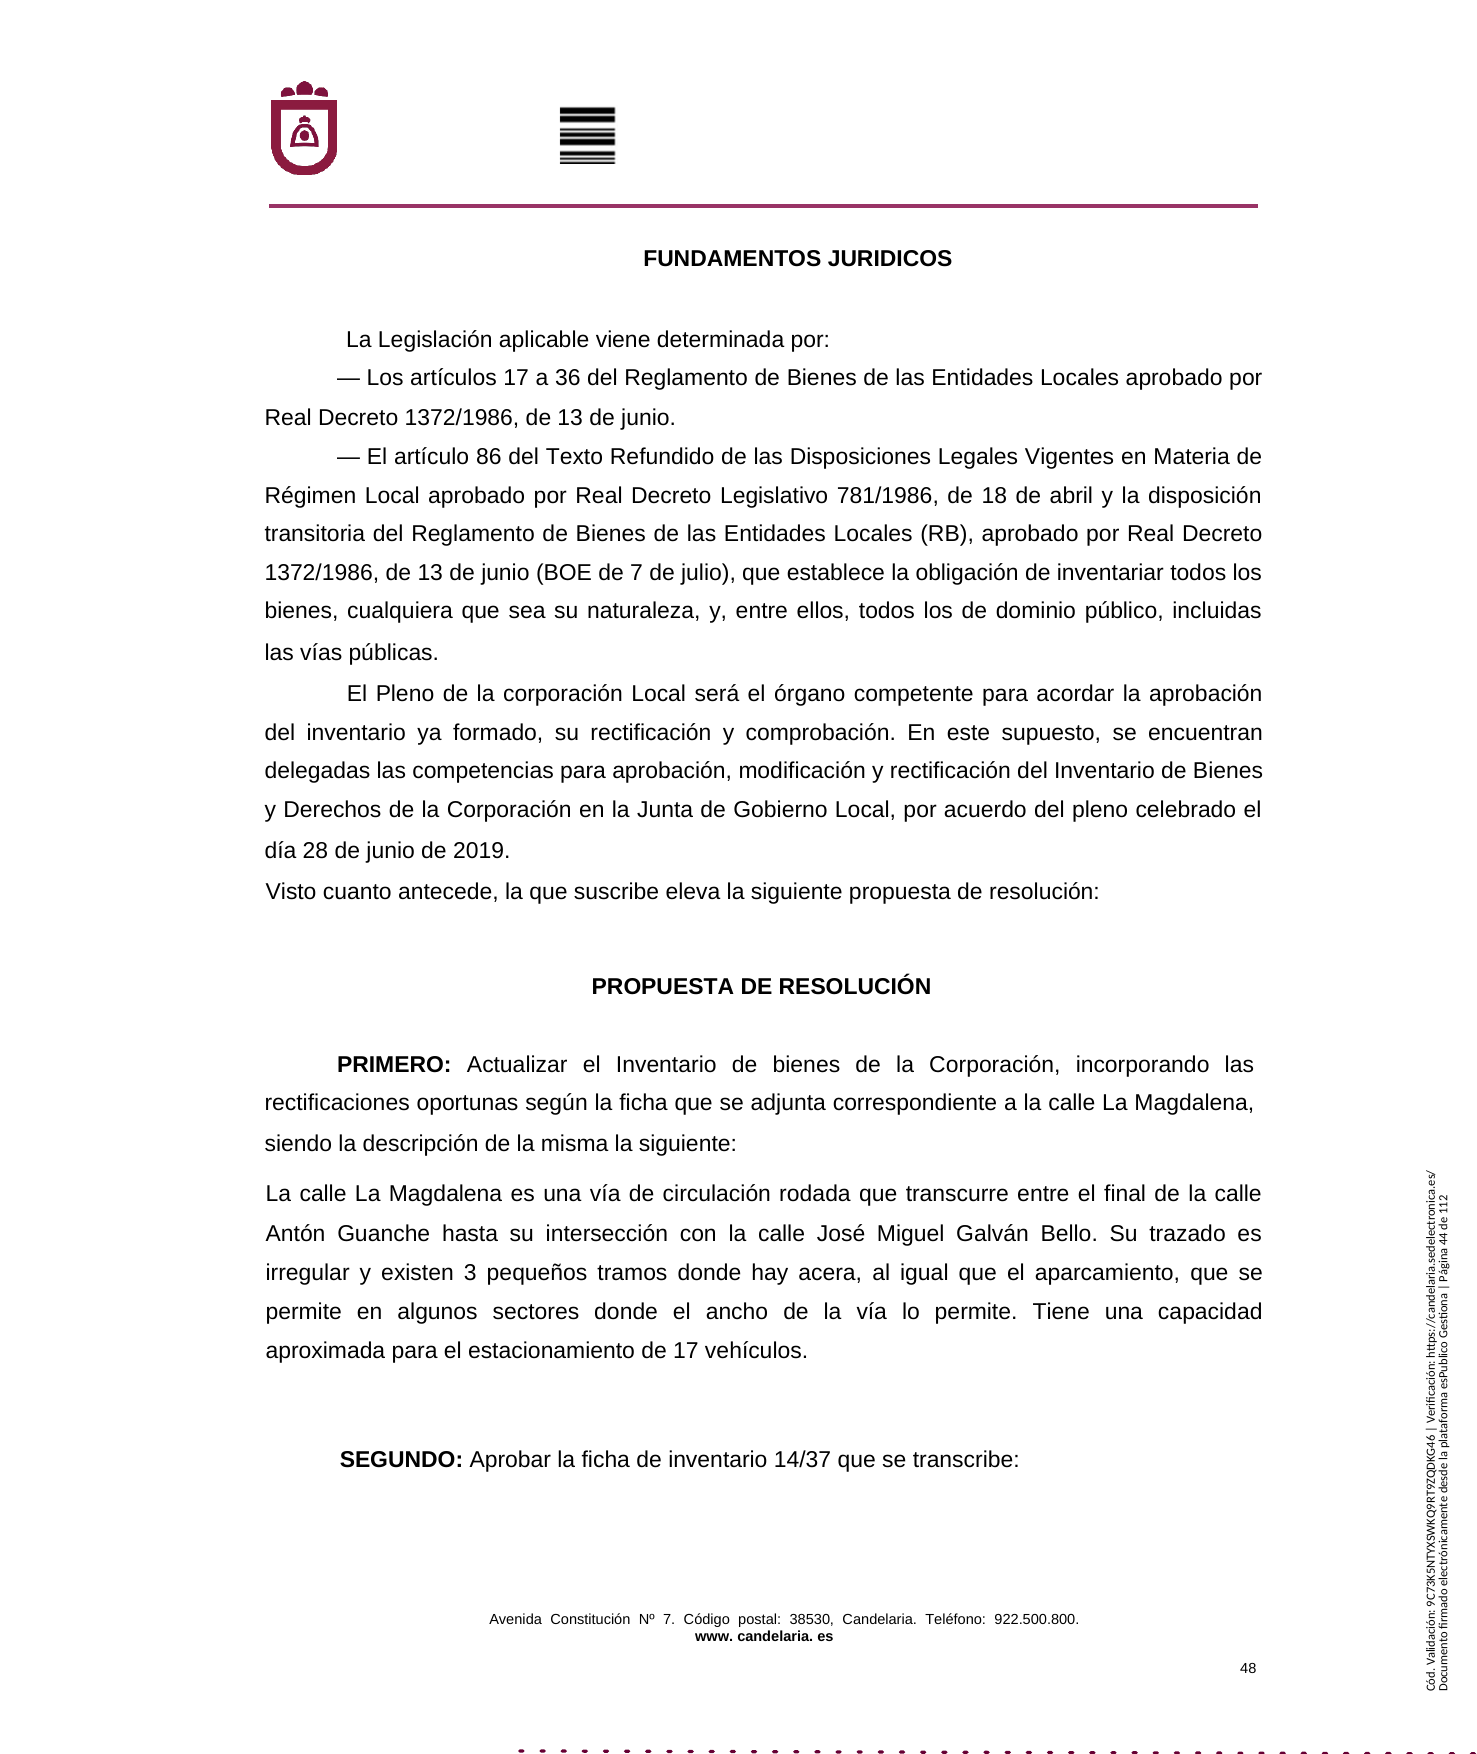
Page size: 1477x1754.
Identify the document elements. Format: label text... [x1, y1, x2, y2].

text — El artículo 86 del Texto Refundido de las Disposiciones Legales Vigentes en Materia de Régimen Local aprobado por Real Decreto Legislativo 781/1986, de 18 de abril y la disposición transitoria del Reglamento de Bienes de las Entidades Locales (RB), aprobado por Real Decreto 1372/1986, de 13 de junio (BOE de 7 de julio), que establece la obligación de inventariar todos los bienes, cualquiera que sea su naturaleza, y, entre ellos, todos los de dominio público, incluidas las vías públicas. [264, 443, 1263, 666]
text SEGUNDO: Aprobar la ficha de inventario 14/37 que se transcribe: [339, 1444, 1263, 1472]
subtitle FUNDAMENTOS JURIDICOS [333, 243, 1268, 271]
text PRIMERO: Actualizar el Inventario de bienes de la Corporación, incorporando las rectificaciones oportunas según la ficha que se adjunta correspondiente a la calle La Magdalena, siendo la descripción de la misma la siguiente: [264, 1051, 1255, 1157]
text La Legislación aplicable viene determinada por: [339, 324, 1263, 353]
text El Pleno de la corporación Local será el órgano competente para acordar la aprobación del inventario ya formado, su rectificación y comprobación. En este supuesto, se encuentran delegadas las competencias para aprobación, modificación y rectificación del Inventario de Bienes y Derechos de la Corporación en la Junta de Gobierno Local, por acuerdo del pleno celebrado el día 28 de junio de 2019. [264, 680, 1263, 864]
subtitle PROPUESTA DE RESOLUCIÓN [333, 971, 1196, 1000]
text Visto cuanto antecede, la que suscribe eleva la siguiente propuesta de resolución: [265, 878, 1263, 904]
text La calle La Magdalena es una vía de circulación rodada que transcurre entre el final de la calle Antón Guanche hasta su intersección con la calle José Miguel Galván Bello. Su trazado es irregular y existen 3 pequeños tramos donde hay acera, al igual que el aparcamiento, que se permite en algunos sectores donde el ancho de la vía lo permite. Tiene una capacidad aproximada para el estacionamiento de 17 vehículos. [265, 1180, 1263, 1363]
text — Los artículos 17 a 36 del Reglamento de Bienes de las Entidades Locales aprobado por Real Decreto 1372/1986, de 13 de junio. [264, 363, 1263, 431]
